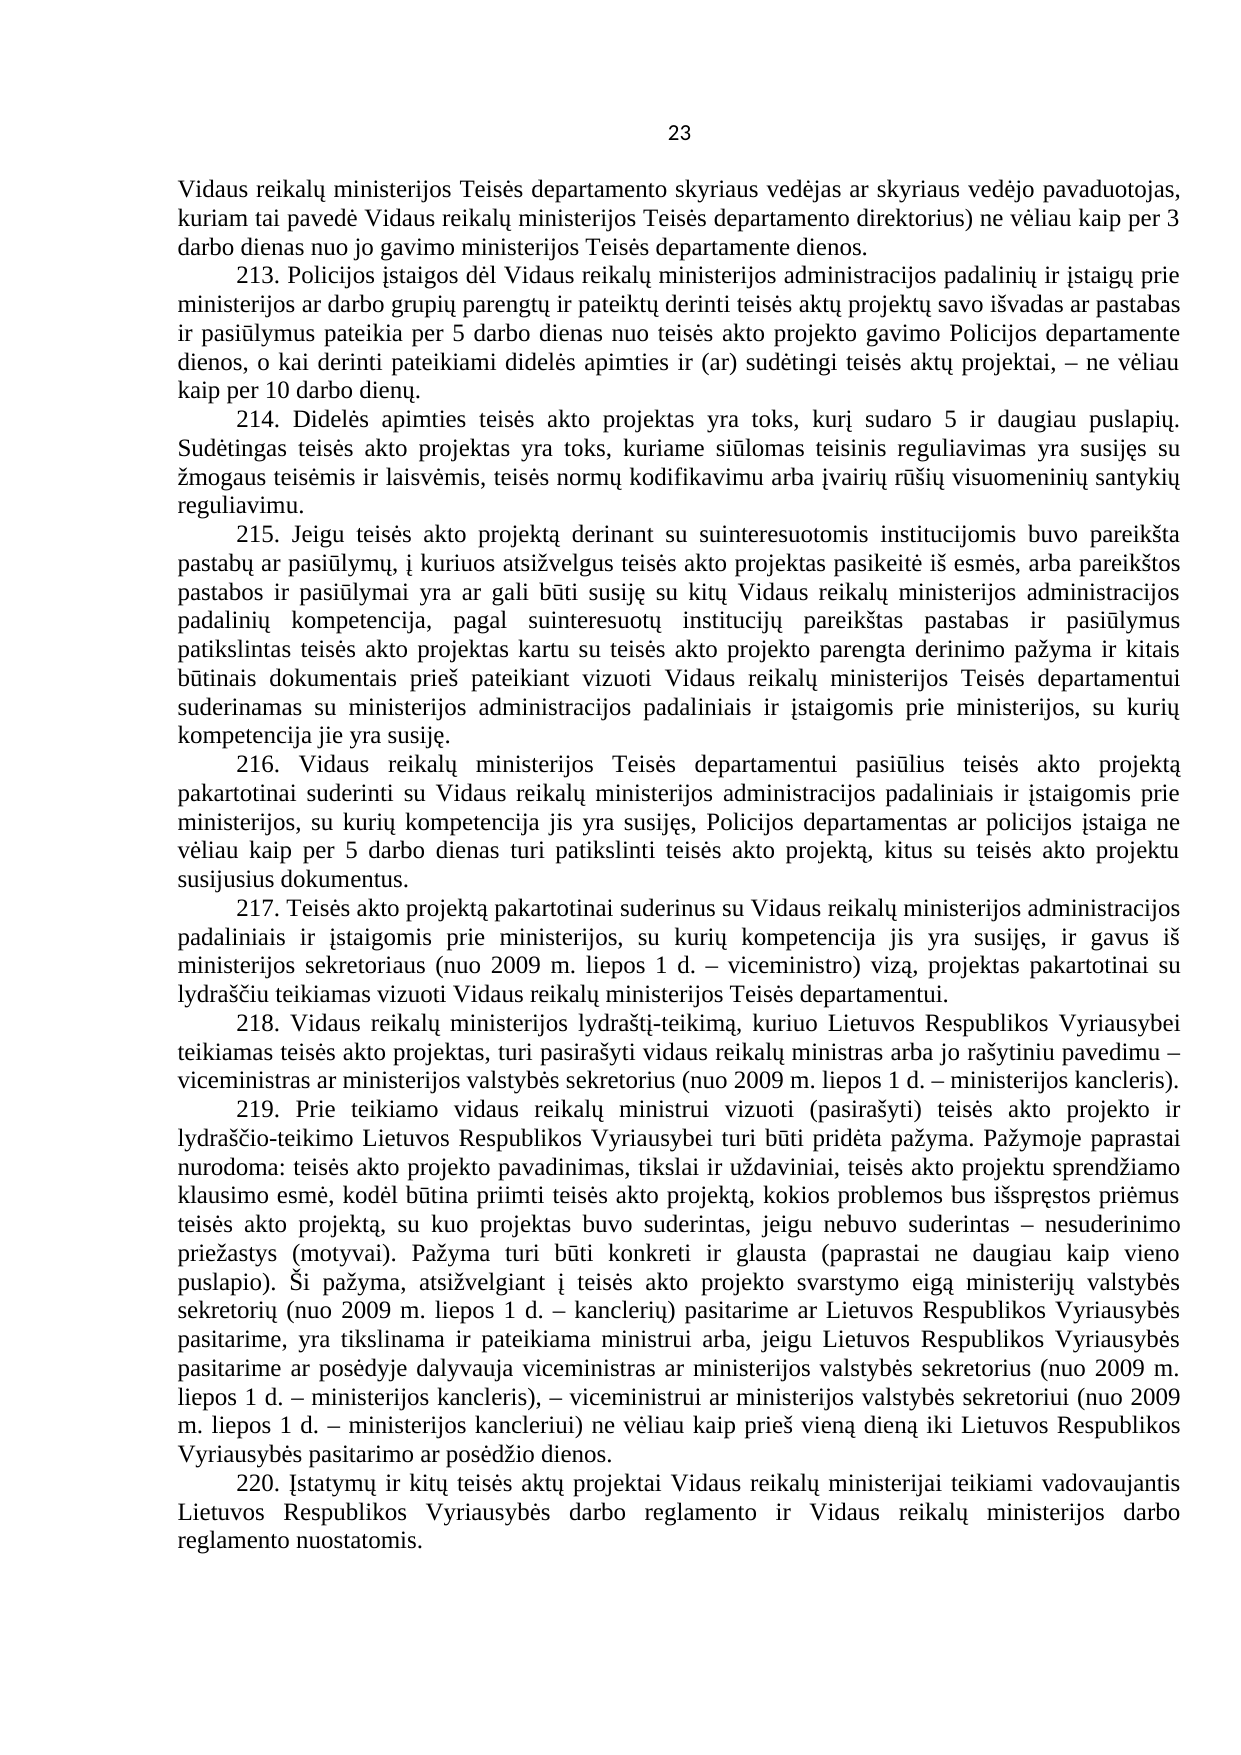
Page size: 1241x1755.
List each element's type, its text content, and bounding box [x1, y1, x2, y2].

text Vidaus reikalų ministerijos Teisės departamento skyriaus vedėjas ar skyriaus vedėjo pavaduotojas, kuriam tai pavedė Vidaus reikalų ministerijos Teisės departamento direktorius) ne vėliau kaip per 3 darbo dienas nuo jo gavimo ministerijos Teisės departamente dienos. [177, 174, 1181, 260]
text 215. Jeigu teisės akto projektą derinant su suinteresuotomis institucijomis buvo pareikšta pastabų ar pasiūlymų, į kuriuos atsižvelgus teisės akto projektas pasikeitė iš esmės, arba pareikštos pastabos ir pasiūlymai yra ar gali būti susiję su kitų Vidaus reikalų ministerijos administracijos padalinių kompetencija, pagal suinteresuotų institucijų pareikštas pastabas ir pasiūlymus patikslintas teisės akto projektas kartu su teisės akto projekto parengta derinimo pažyma ir kitais būtinais dokumentais prieš pateikiant vizuoti Vidaus reikalų ministerijos Teisės departamentui suderinamas su ministerijos administracijos padaliniais ir įstaigomis prie ministerijos, su kurių kompetencija jie yra susiję. [177, 519, 1181, 749]
text 220. Įstatymų ir kitų teisės aktų projektai Vidaus reikalų ministerijai teikiami vadovaujantis Lietuvos Respublikos Vyriausybės darbo reglamento ir Vidaus reikalų ministerijos darbo reglamento nuostatomis. [177, 1468, 1181, 1554]
text 214. Didelės apimties teisės akto projektas yra toks, kurį sudaro 5 ir daugiau puslapių. Sudėtingas teisės akto projektas yra toks, kuriame siūlomas teisinis reguliavimas yra susijęs su žmogaus teisėmis ir laisvėmis, teisės normų kodifikavimu arba įvairių rūšių visuomeninių santykių reguliavimu. [177, 404, 1181, 519]
text 213. Policijos įstaigos dėl Vidaus reikalų ministerijos administracijos padalinių ir įstaigų prie ministerijos ar darbo grupių parengtų ir pateiktų derinti teisės aktų projektų savo išvadas ar pastabas ir pasiūlymus pateikia per 5 darbo dienas nuo teisės akto projekto gavimo Policijos departamente dienos, o kai derinti pateikiami didelės apimties ir (ar) sudėtingi teisės aktų projektai, – ne vėliau kaip per 10 darbo dienų. [177, 260, 1181, 404]
text 217. Teisės akto projektą pakartotinai suderinus su Vidaus reikalų ministerijos administracijos padaliniais ir įstaigomis prie ministerijos, su kurių kompetencija jis yra susijęs, ir gavus iš ministerijos sekretoriaus (nuo 2009 m. liepos 1 d. – viceministro) vizą, projektas pakartotinai su lydraščiu teikiamas vizuoti Vidaus reikalų ministerijos Teisės departamentui. [177, 893, 1181, 1008]
text 216. Vidaus reikalų ministerijos Teisės departamentui pasiūlius teisės akto projektą pakartotinai suderinti su Vidaus reikalų ministerijos administracijos padaliniais ir įstaigomis prie ministerijos, su kurių kompetencija jis yra susijęs, Policijos departamentas ar policijos įstaiga ne vėliau kaip per 5 darbo dienas turi patikslinti teisės akto projektą, kitus su teisės akto projektu susijusius dokumentus. [177, 749, 1181, 893]
text 218. Vidaus reikalų ministerijos lydraštį-teikimą, kuriuo Lietuvos Respublikos Vyriausybei teikiamas teisės akto projektas, turi pasirašyti vidaus reikalų ministras arba jo rašytiniu pavedimu – viceministras ar ministerijos valstybės sekretorius (nuo 2009 m. liepos 1 d. – ministerijos kancleris). [177, 1008, 1181, 1094]
text 219. Prie teikiamo vidaus reikalų ministrui vizuoti (pasirašyti) teisės akto projekto ir lydraščio-teikimo Lietuvos Respublikos Vyriausybei turi būti pridėta pažyma. Pažymoje paprastai nurodoma: teisės akto projekto pavadinimas, tikslai ir uždaviniai, teisės akto projektu sprendžiamo klausimo esmė, kodėl būtina priimti teisės akto projektą, kokios problemos bus išspręstos priėmus teisės akto projektą, su kuo projektas buvo suderintas, jeigu nebuvo suderintas – nesuderinimo priežastys (motyvai). Pažyma turi būti konkreti ir glausta (paprastai ne daugiau kaip vieno puslapio). Ši pažyma, atsižvelgiant į teisės akto projekto svarstymo eigą ministerijų valstybės sekretorių (nuo 2009 m. liepos 1 d. – kanclerių) pasitarime ar Lietuvos Respublikos Vyriausybės pasitarime, yra tikslinama ir pateikiama ministrui arba, jeigu Lietuvos Respublikos Vyriausybės pasitarime ar posėdyje dalyvauja viceministras ar ministerijos valstybės sekretorius (nuo 2009 m. liepos 1 d. – ministerijos kancleris), – viceministrui ar ministerijos valstybės sekretoriui (nuo 2009 m. liepos 1 d. – ministerijos kancleriui) ne vėliau kaip prieš vieną dieną iki Lietuvos Respublikos Vyriausybės pasitarimo ar posėdžio dienos. [177, 1094, 1181, 1468]
